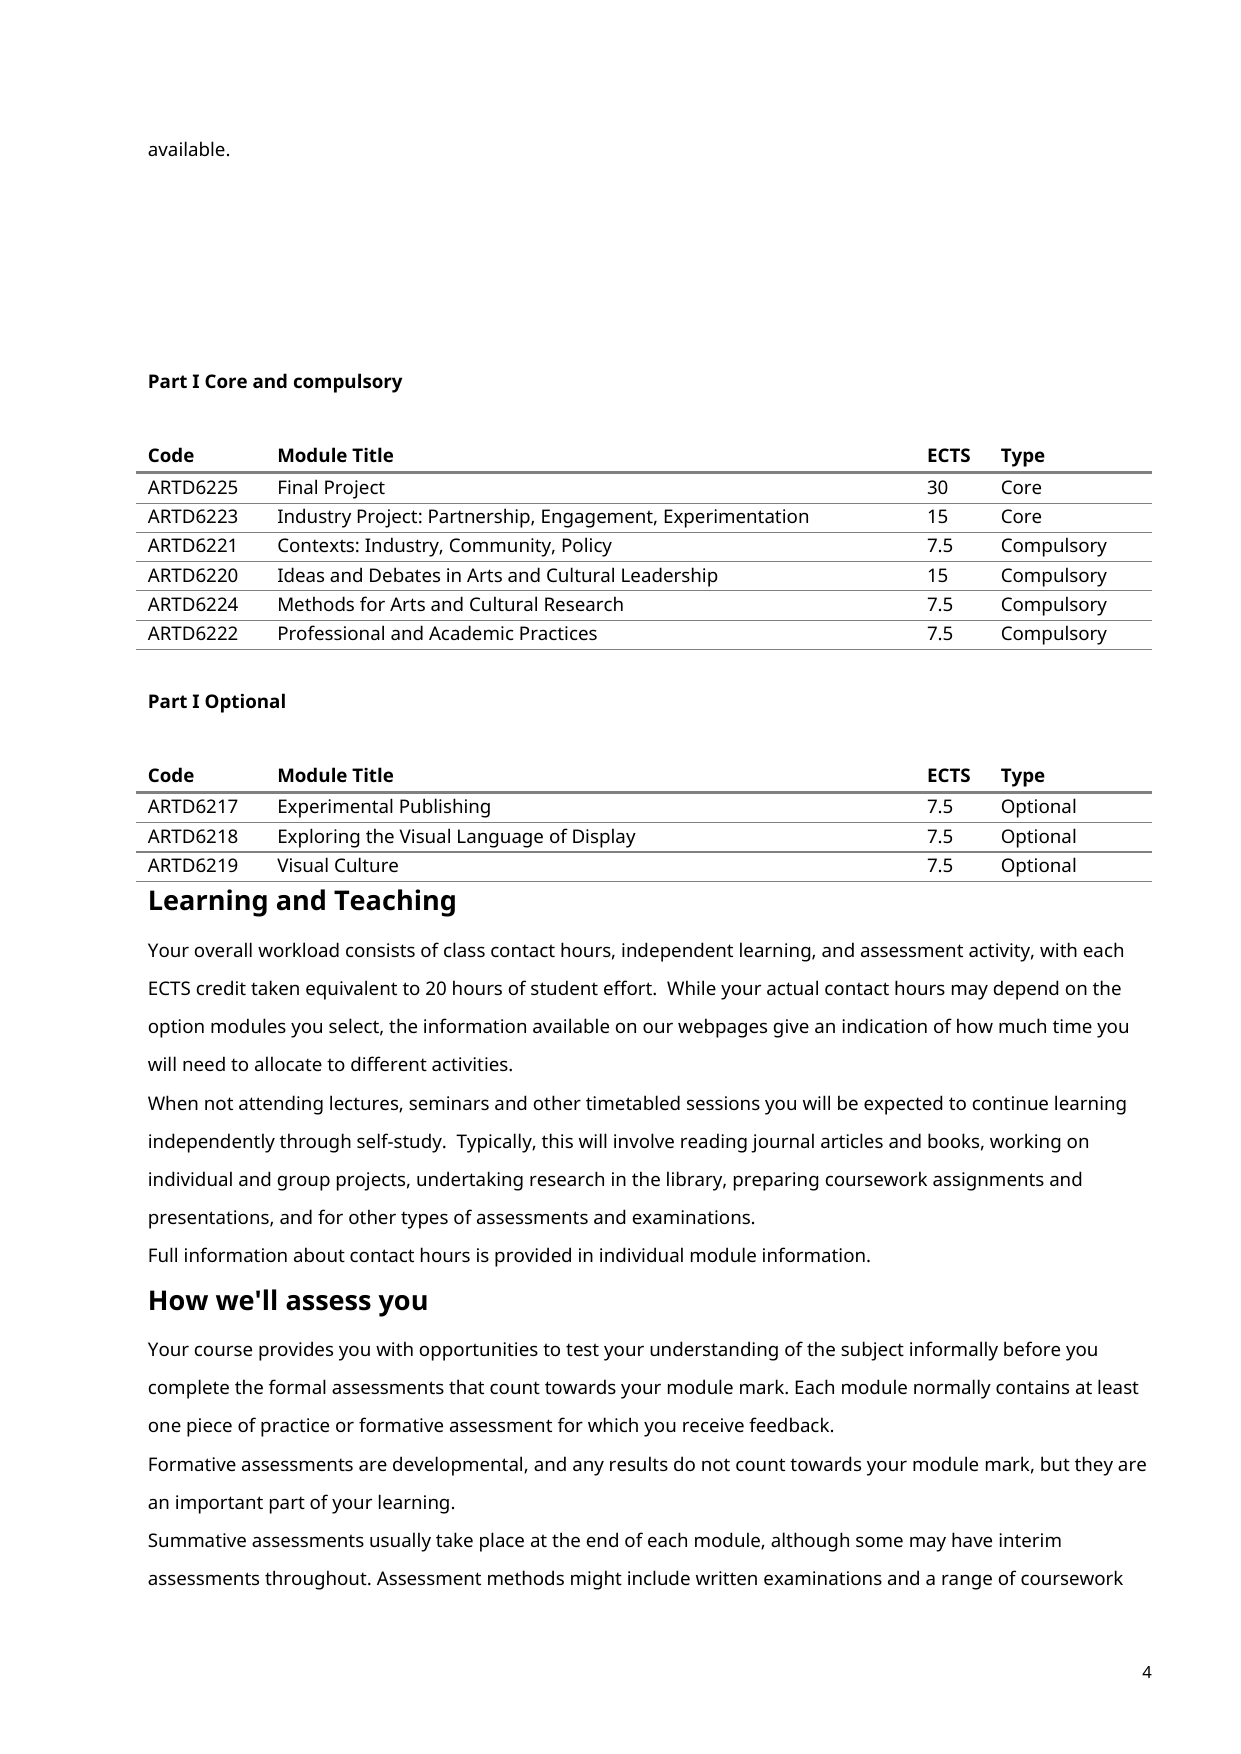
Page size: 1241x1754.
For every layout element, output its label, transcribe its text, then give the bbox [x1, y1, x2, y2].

table_cell ARTD6220 [136, 562, 266, 590]
table_cell Module Title [266, 443, 916, 471]
table_cell Core [989, 474, 1152, 502]
table_cell Code [136, 443, 266, 471]
text Your overall workload consists of class contact hours, independent learning, and assessment activity, with each ECTS credit taken equivalent to 20 hours of student effort. While your actual contact hours may depend on the option modules you select, the information available on our webpages give an indication of how much time you will need to allocate to different activities. [148, 937, 1152, 1077]
table_cell ARTD6219 [136, 853, 266, 881]
table_cell Optional [989, 853, 1152, 881]
table_cell Methods for Arts and Cultural Research [266, 591, 916, 619]
subtitle Learning and Teaching [148, 882, 1152, 918]
table_cell Professional and Academic Practices [266, 621, 916, 649]
table_cell Core [989, 504, 1152, 532]
table_cell 30 [916, 474, 989, 502]
table_cell Code [136, 763, 266, 791]
table_cell ECTS [916, 443, 989, 471]
table_cell Exploring the Visual Language of Display [266, 823, 916, 851]
table_cell Optional [989, 794, 1152, 822]
table_cell Type [989, 443, 1152, 471]
table_cell ARTD6225 [136, 474, 266, 502]
table_cell ARTD6222 [136, 621, 266, 649]
table_cell ARTD6224 [136, 591, 266, 619]
table_cell Compulsory [989, 562, 1152, 590]
table_cell ECTS [916, 763, 989, 791]
table_cell ARTD6217 [136, 794, 266, 822]
table_cell Part I Core and compulsory [136, 330, 1152, 443]
table_cell Visual Culture [266, 853, 916, 881]
table_cell 15 [916, 504, 989, 532]
table_cell 7.5 [916, 621, 989, 649]
table_cell Compulsory [989, 621, 1152, 649]
table_header available. [136, 137, 1152, 330]
table_cell Type [989, 763, 1152, 791]
text Formative assessments are developmental, and any results do not count towards your module mark, but they are an important part of your learning. [148, 1451, 1152, 1515]
table_cell 7.5 [916, 823, 989, 851]
table_cell 7.5 [916, 591, 989, 619]
table_cell Industry Project: Partnership, Engagement, Experimentation [266, 504, 916, 532]
table_cell 7.5 [916, 794, 989, 822]
table_cell Part I Optional [136, 650, 1152, 762]
table_cell Compulsory [989, 591, 1152, 619]
table_cell 15 [916, 562, 989, 590]
text When not attending lectures, seminars and other timetabled sessions you will be expected to continue learning independently through self-study. Typically, this will involve reading journal articles and books, working on individual and group projects, undertaking research in the library, preparing coursework assignments and presentations, and for other types of assessments and examinations. [148, 1090, 1152, 1230]
text Your course provides you with opportunities to test your understanding of the subject informally before you complete the formal assessments that count towards your module mark. Each module normally contains at least one piece of practice or formative assessment for which you receive feedback. [148, 1336, 1152, 1438]
table_cell Contexts: Industry, Community, Policy [266, 533, 916, 561]
table_cell Compulsory [989, 533, 1152, 561]
table_cell Module Title [266, 763, 916, 791]
text Full information about contact hours is provided in individual module information. [148, 1243, 1152, 1268]
table_cell Experimental Publishing [266, 794, 916, 822]
text Summative assessments usually take place at the end of each module, although some may have interim assessments throughout. Assessment methods might include written examinations and a range of coursework [148, 1527, 1152, 1591]
table_cell 7.5 [916, 853, 989, 881]
subtitle How we'll assess you [148, 1281, 1152, 1318]
table_cell Final Project [266, 474, 916, 502]
table_cell ARTD6221 [136, 533, 266, 561]
table_cell Optional [989, 823, 1152, 851]
table_cell ARTD6223 [136, 504, 266, 532]
table_cell 7.5 [916, 533, 989, 561]
table_cell Ideas and Debates in Arts and Cultural Leadership [266, 562, 916, 590]
table_cell ARTD6218 [136, 823, 266, 851]
